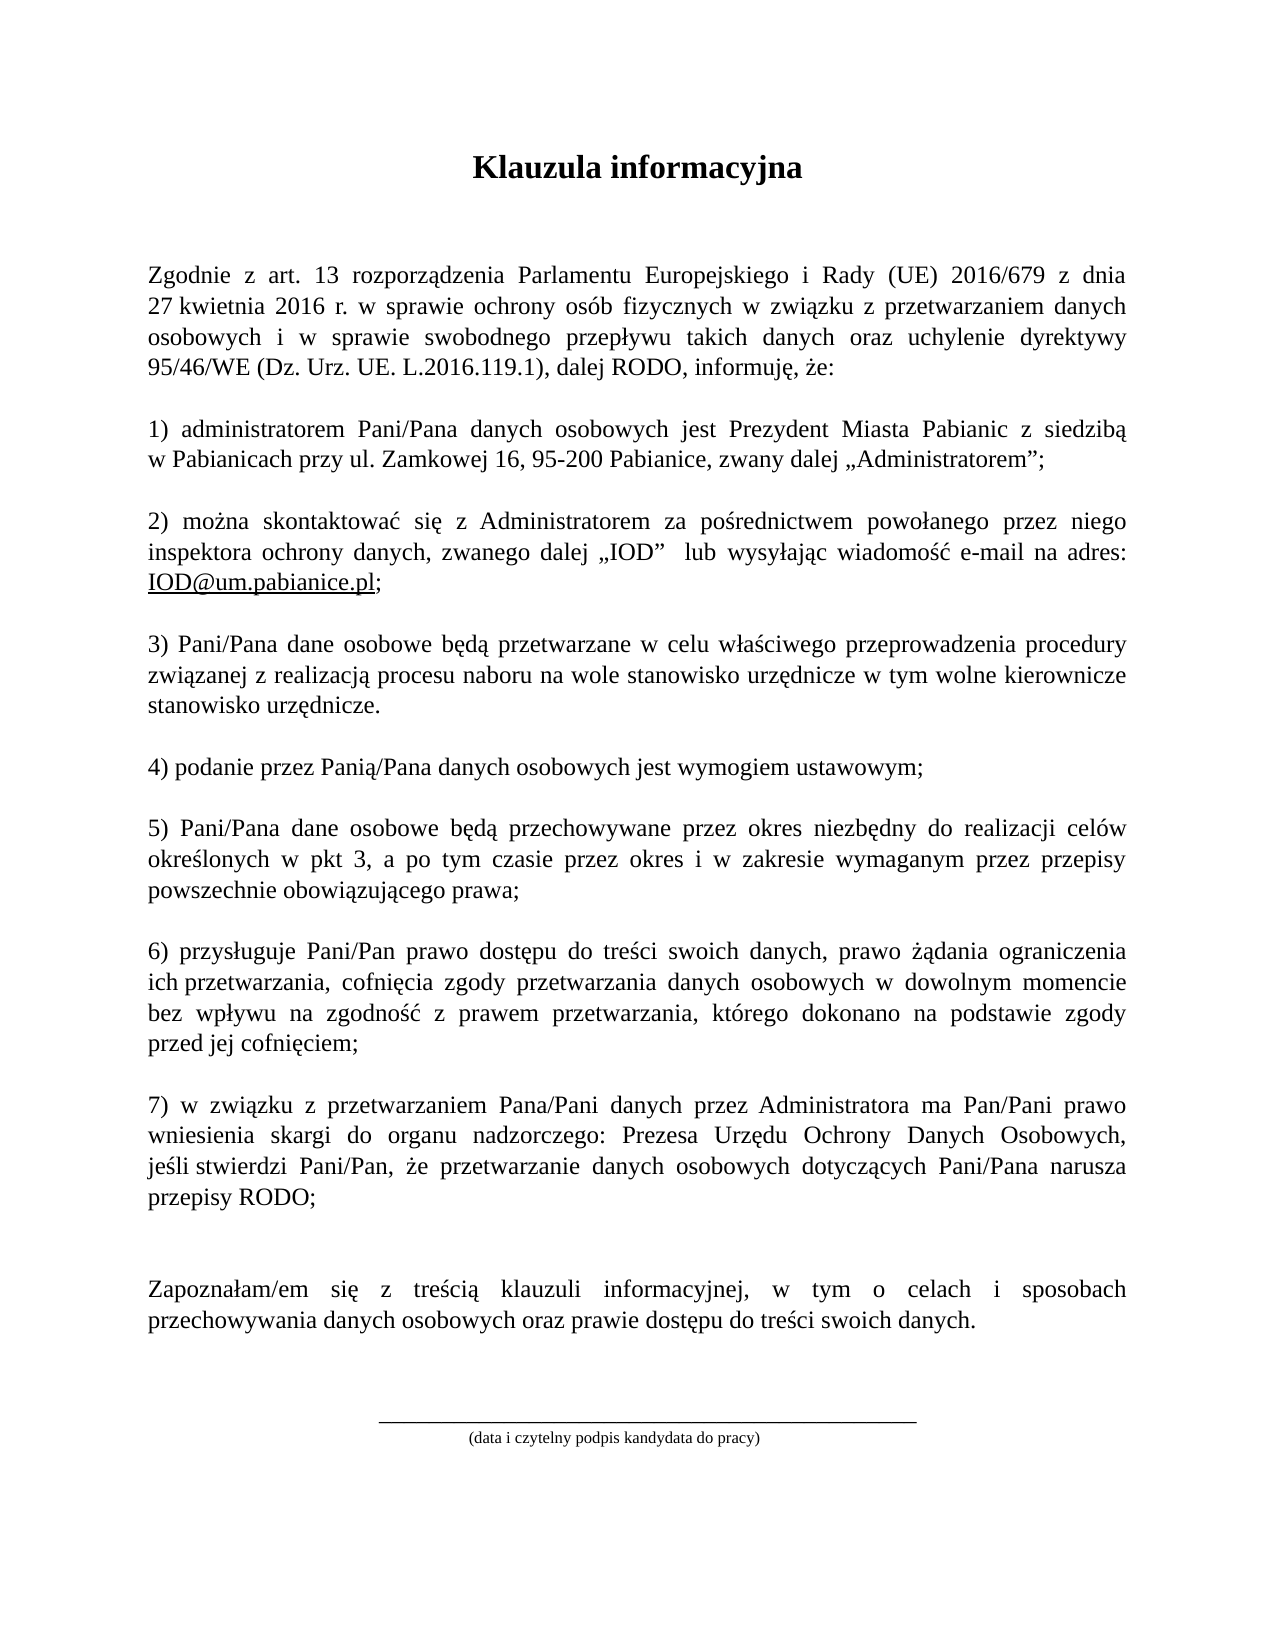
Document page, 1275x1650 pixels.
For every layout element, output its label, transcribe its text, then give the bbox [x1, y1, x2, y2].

text (data i czytelny podpis kandydata do pracy) [148, 1428, 1127, 1447]
text 4) podanie przez Panią/Pana danych osobowych jest wymogiem ustawowym; [148, 752, 1127, 781]
text 2) można skontaktować się z Administratorem za pośrednictwem powołanego przez niego inspektora ochrony danych, zwanego dalej „IOD” lub wysyłając wiadomość e-mail na adres: IOD@um.pabianice.pl; [148, 506, 1127, 596]
text Klauzula informacyjna [148, 148, 1127, 186]
text 7) w związku z przetwarzaniem Pana/Pani danych przez Administratora ma Pan/Pani prawo wniesienia skargi do organu nadzorczego: Prezesa Urzędu Ochrony Danych Osobowych, jeśli stwierdzi Pani/Pan, że przetwarzanie danych osobowych dotyczących Pani/Pana narusza przepisy RODO; [148, 1090, 1127, 1211]
text 3) Pani/Pana dane osobowe będą przetwarzane w celu właściwego przeprowadzenia procedury związanej z realizacją procesu naboru na wole stanowisko urzędnicze w tym wolne kierownicze stanowisko urzędnicze. [148, 629, 1127, 719]
text 5) Pani/Pana dane osobowe będą przechowywane przez okres niezbędny do realizacji celów określonych w pkt 3, a po tym czasie przez okres i w zakresie wymaganym przez przepisy powszechnie obowiązującego prawa; [148, 813, 1127, 903]
text 1) administratorem Pani/Pana danych osobowych jest Prezydent Miasta Pabianic z siedzibą w Pabianicach przy ul. Zamkowej 16, 95-200 Pabianice, zwany dalej „Administratorem”; [148, 414, 1127, 473]
text Zapoznałam/em się z treścią klauzuli informacyjnej, w tym o celach i sposobach przechowywania danych osobowych oraz prawie dostępu do treści swoich danych. [148, 1274, 1127, 1334]
text ___________________________________________ [148, 1397, 1127, 1426]
text Zgodnie z art. 13 rozporządzenia Parlamentu Europejskiego i Rady (UE) 2016/679 z dnia 27 kwietnia 2016 r. w sprawie ochrony osób fizycznych w związku z przetwarzaniem danych osobowych i w sprawie swobodnego przepływu takich danych oraz uchylenie dyrektywy 95/46/WE (Dz. Urz. UE. L.2016.119.1), dalej RODO, informuję, że: [148, 260, 1127, 381]
text 6) przysługuje Pani/Pan prawo dostępu do treści swoich danych, prawo żądania ograniczenia ich przetwarzania, cofnięcia zgody przetwarzania danych osobowych w dowolnym momencie bez wpływu na zgodność z prawem przetwarzania, którego dokonano na podstawie zgody przed jej cofnięciem; [148, 936, 1127, 1057]
